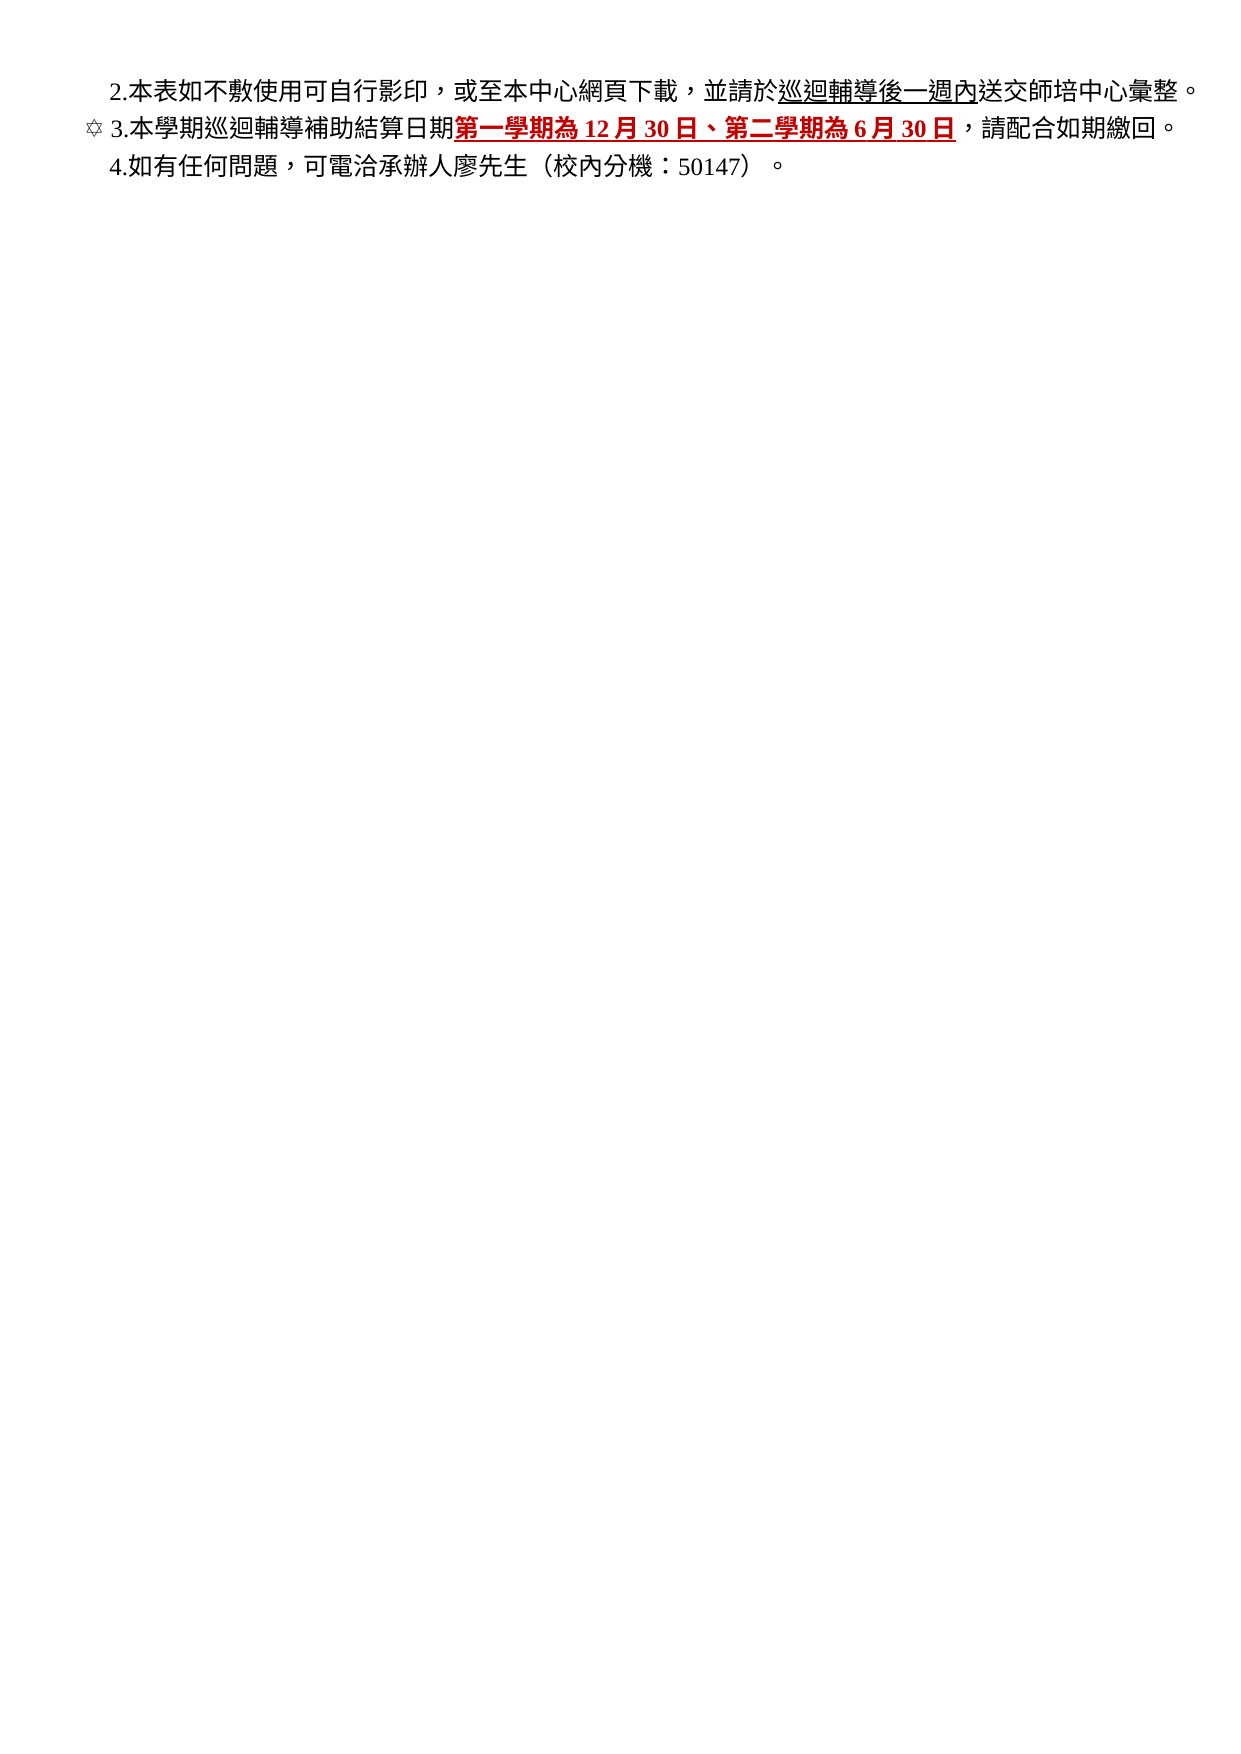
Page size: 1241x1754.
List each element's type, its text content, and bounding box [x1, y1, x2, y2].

text 4.如有任何問題，可電洽承辦人廖先生（校內分機：50147）。 [59, 146, 1181, 183]
text  3.本學期巡迴輔導補助結算日期第一學期為12月30日、第二學期為6月30日，請配合如期繳回。 [84, 108, 1181, 146]
text 2.本表如不敷使用可自行影印，或至本中心網頁下載，並請於巡迴輔導後一週內送交師培中心彙整。 [59, 71, 1181, 108]
